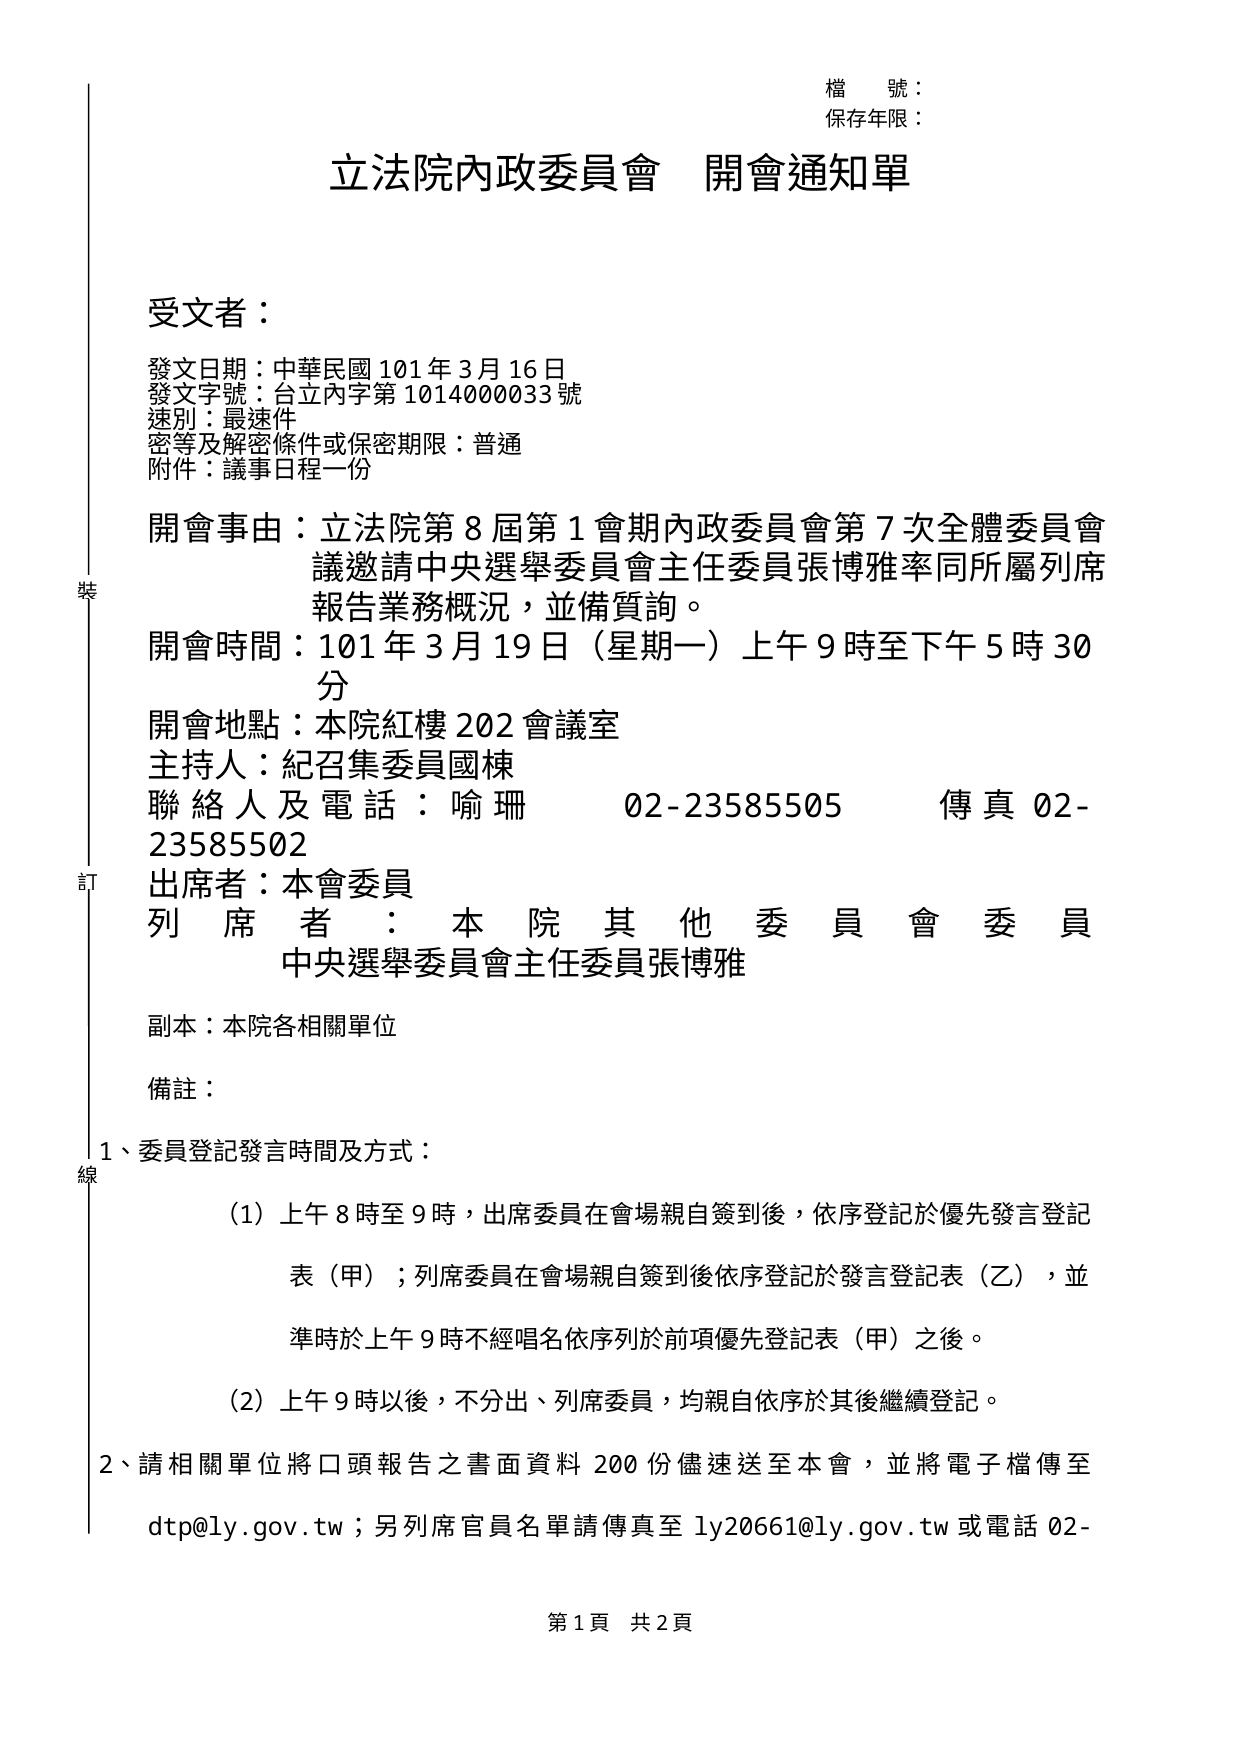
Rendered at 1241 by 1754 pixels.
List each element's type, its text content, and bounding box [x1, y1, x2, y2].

list 委員登記發言時間及方式： [98, 1108, 1092, 1171]
list 請相關單位將口頭報告之書面資料200份儘速送至本會，並將電子檔傳至dtp@ly.gov.tw；另列席官員名單請傳真至ly20661@ly.gov.tw或電話02- [98, 1421, 1092, 1546]
text 受文者： [148, 296, 1092, 333]
title 立法院內政委員會 開會通知單 [148, 158, 1092, 233]
text 附件：議事日程一份 [148, 458, 1092, 483]
title [810, 64, 1085, 151]
list 上午8時至9時，出席委員在會場親自簽到後，依序登記於優先發言登記表（甲）；列席委員在會場親自簽到後依序登記於發言登記表（乙），並準時於上午9時不經唱名依序列於前項優先登記表（甲）之後。 [214, 1171, 1092, 1358]
text 密等及解密條件或保密期限：普通 [148, 433, 1092, 458]
text 開會地點：本院紅樓202會議室 [148, 706, 1092, 746]
text 聯絡人及電話：喻珊 02-23585505 傳真02-23585502 [148, 785, 1092, 864]
list 上午9時以後，不分出、列席委員，均親自依序於其後繼續登記。 [214, 1358, 1092, 1421]
text 保存年限： [825, 102, 1070, 132]
text 發文日期：中華民國101年3月16日 [148, 358, 1092, 383]
text 開會時間：101年3月19日（星期一）上午9時至下午5時30分 [148, 627, 1092, 706]
text 檔 號： [825, 72, 1070, 102]
text 速別：最速件 [148, 408, 1092, 433]
text 開會事由：立法院第8屆第1會期內政委員會第7次全體委員會議邀請中央選舉委員會主任委員張博雅率同所屬列席報告業務概況，並備質詢。 [148, 508, 1107, 627]
text 列席者：本院其他委員會委員 中央選舉委員會主任委員張博雅 [148, 904, 1092, 983]
text 主持人：紀召集委員國棟 [148, 746, 1092, 785]
text 副本：本院各相關單位 [133, 983, 1092, 1046]
text 備註： [148, 1046, 1092, 1108]
text 發文字號：台立內字第1014000033號 [148, 383, 1092, 408]
text 出席者：本會委員 [148, 864, 1092, 904]
